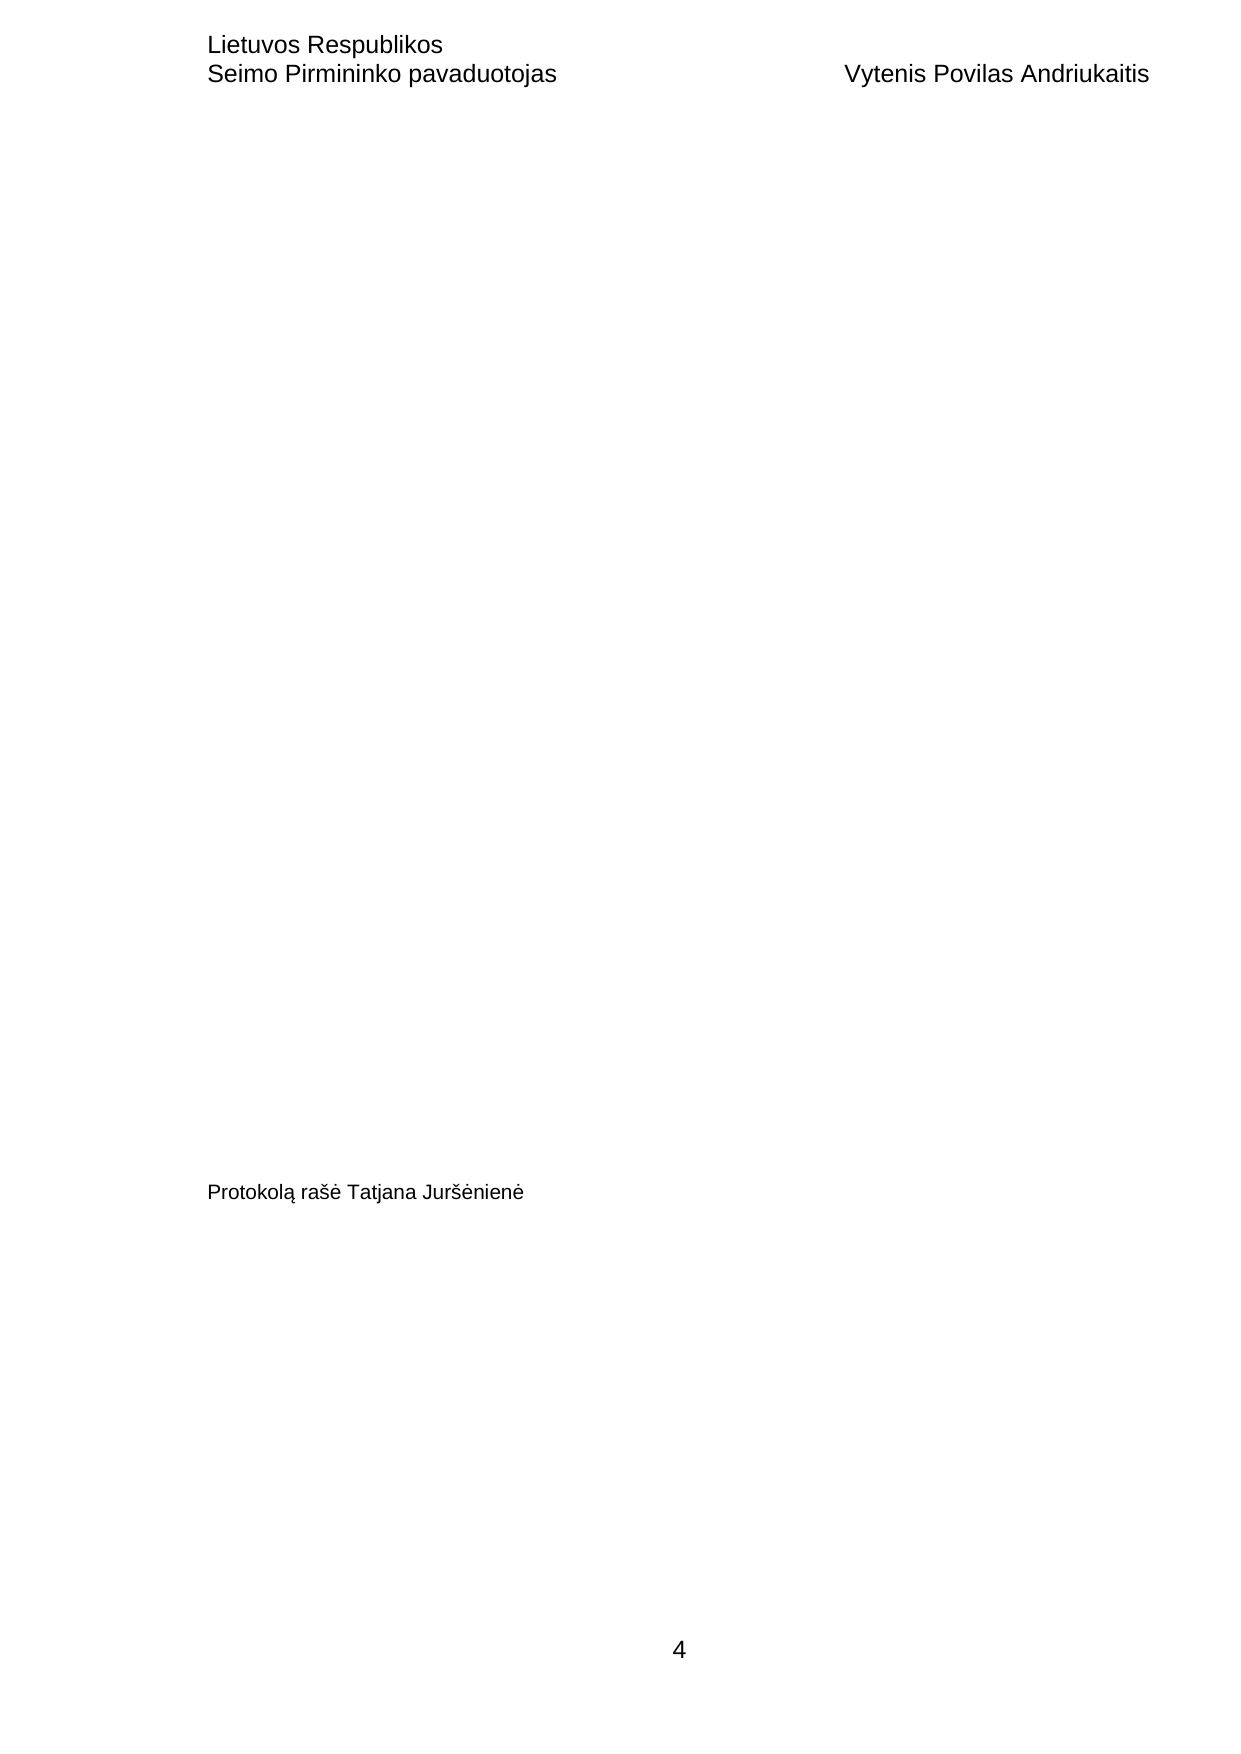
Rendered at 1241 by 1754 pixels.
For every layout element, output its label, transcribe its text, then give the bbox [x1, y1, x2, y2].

text Seimo Pirmininko pavaduotojas Vytenis Povilas Andriukaitis [207, 59, 1152, 87]
text Protokolą rašė Tatjana Juršėnienė [207, 1180, 1152, 1204]
text Lietuvos Respublikos [207, 30, 1152, 59]
